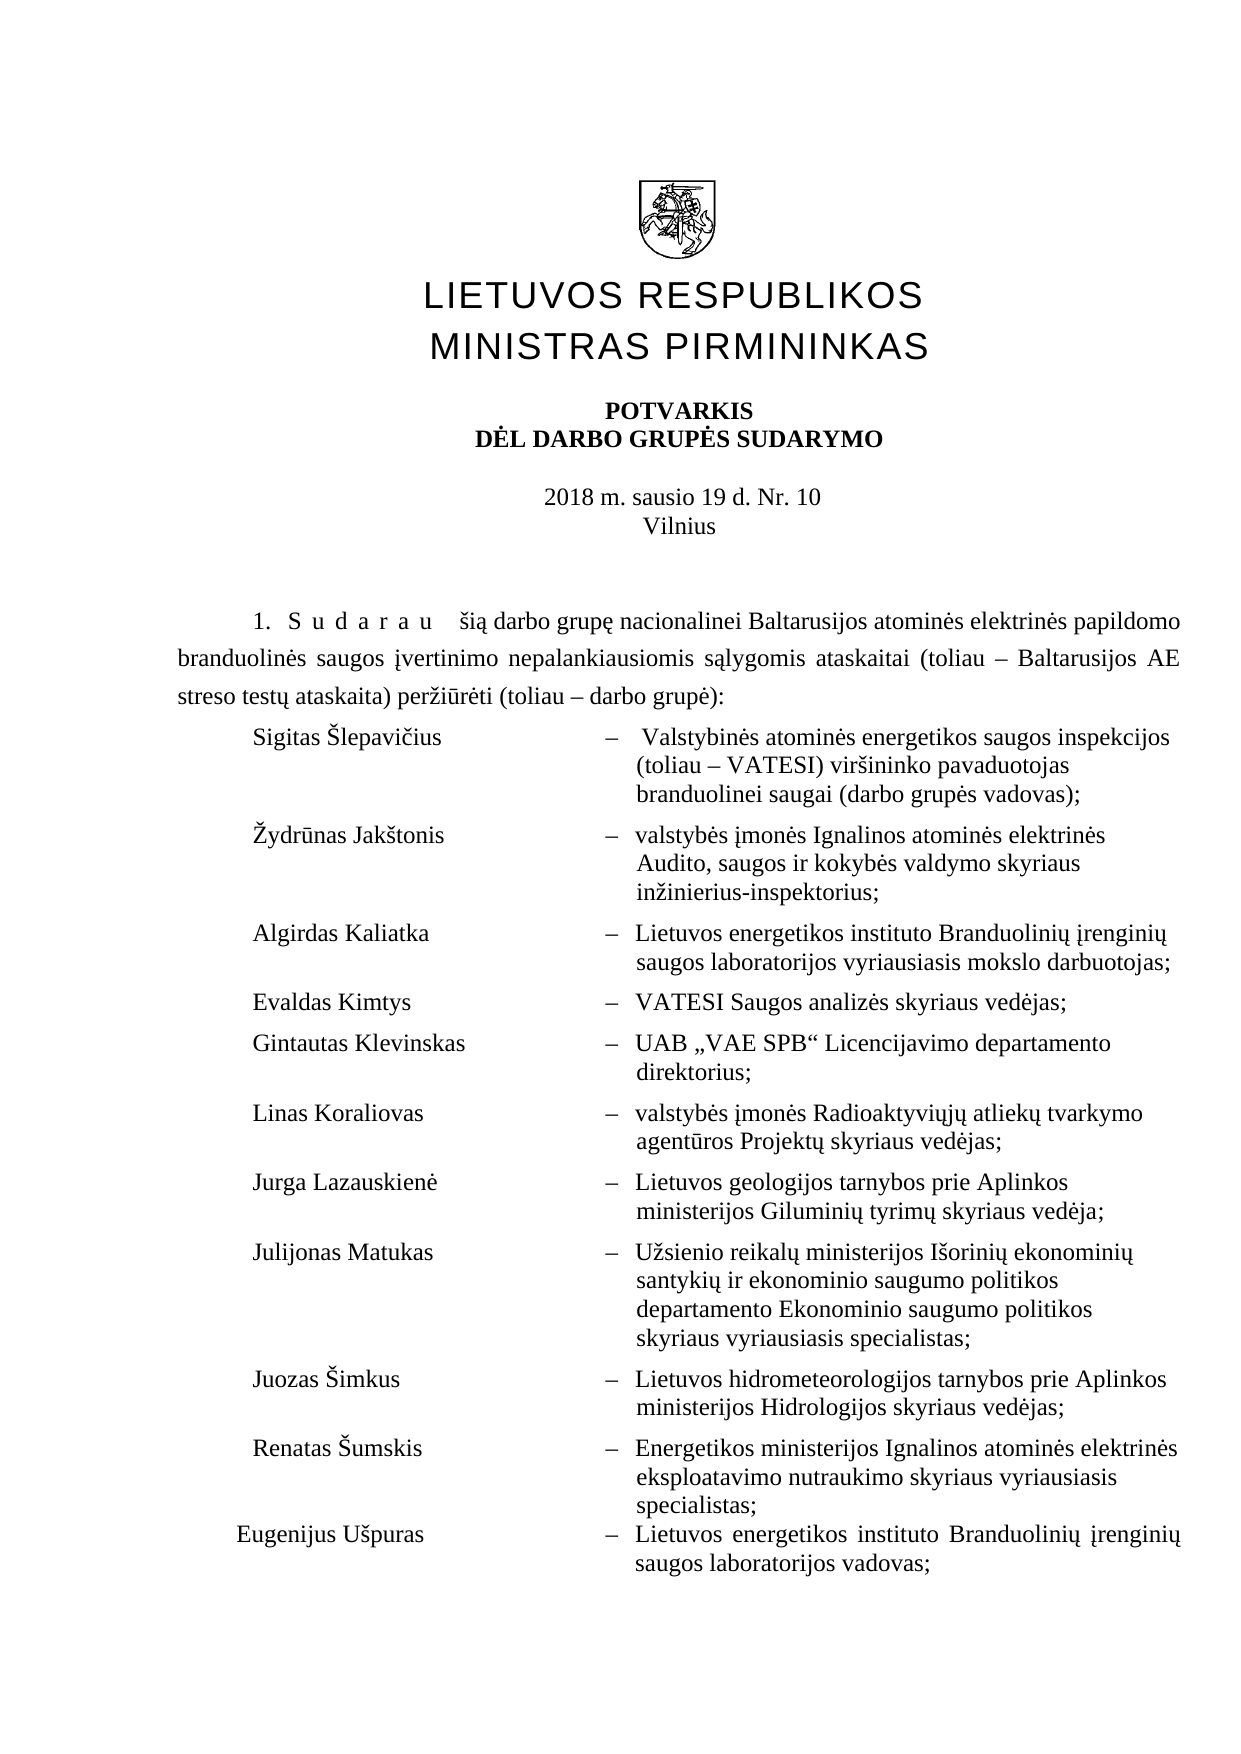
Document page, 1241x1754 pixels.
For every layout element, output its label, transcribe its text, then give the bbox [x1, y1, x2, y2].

text Jurga Lazauskienė – Lietuvos geologijos tarnybos prie Aplinkos ministerijos Giluminių tyrimų skyriaus vedėja; [252, 1167, 1181, 1225]
text 1. Sudarau šią darbo grupę nacionalinei Baltarusijos atominės elektrinės papildomo branduolinės saugos įvertinimo nepalankiausiomis sąlygomis ataskaitai (toliau – Baltarusijos AE streso testų ataskaita) peržiūrėti (toliau – darbo grupė): [177, 597, 1181, 709]
text MINISTRAS PIRMININKAS [177, 324, 1181, 367]
text Gintautas Klevinskas – UAB „VAE SPB“ Licencijavimo departamento direktorius; [252, 1028, 1181, 1086]
text Eugenijus Ušpuras – Lietuvos energetikos instituto Branduolinių įrenginių saugos laboratorijos vadovas; [236, 1519, 1181, 1577]
text Linas Koraliovas – valstybės įmonės Radioaktyviųjų atliekų tvarkymo agentūros Projektų skyriaus vedėjas; [252, 1098, 1181, 1155]
text 2018 m. sausio 19 d. Nr. 10 [177, 482, 1181, 511]
text Vilnius [177, 511, 1181, 539]
text Evaldas Kimtys – VATESI Saugos analizės skyriaus vedėjas; [252, 987, 1181, 1016]
text DĖL DARBO GRUPĖS SUDARYMO [177, 424, 1181, 453]
text Algirdas Kaliatka – Lietuvos energetikos instituto Branduolinių įrenginių saugos laboratorijos vyriausiasis mokslo darbuotojas; [252, 918, 1181, 976]
text POTVARKIS [177, 396, 1181, 424]
text Renatas Šumskis – Energetikos ministerijos Ignalinos atominės elektrinės eksploatavimo nutraukimo skyriaus vyriausiasis specialistas; [252, 1433, 1181, 1519]
text Julijonas Matukas – Užsienio reikalų ministerijos Išorinių ekonominių santykių ir ekonominio saugumo politikos departamento Ekonominio saugumo politikos skyriaus vyriausiasis specialistas; [252, 1237, 1181, 1352]
text Juozas Šimkus – Lietuvos hidrometeorologijos tarnybos prie Aplinkos ministerijos Hidrologijos skyriaus vedėjas; [252, 1364, 1181, 1421]
text LIETUVOS RESPUBLIKOS [177, 273, 1181, 317]
text Žydrūnas Jakštonis – valstybės įmonės Ignalinos atominės elektrinės Audito, saugos ir kokybės valdymo skyriaus inžinierius-inspektorius; [252, 820, 1181, 906]
text Sigitas Šlepavičius – Valstybinės atominės energetikos saugos inspekcijos (toliau – VATESI) viršininko pavaduotojas branduolinei saugai (darbo grupės vadovas); [252, 722, 1181, 808]
